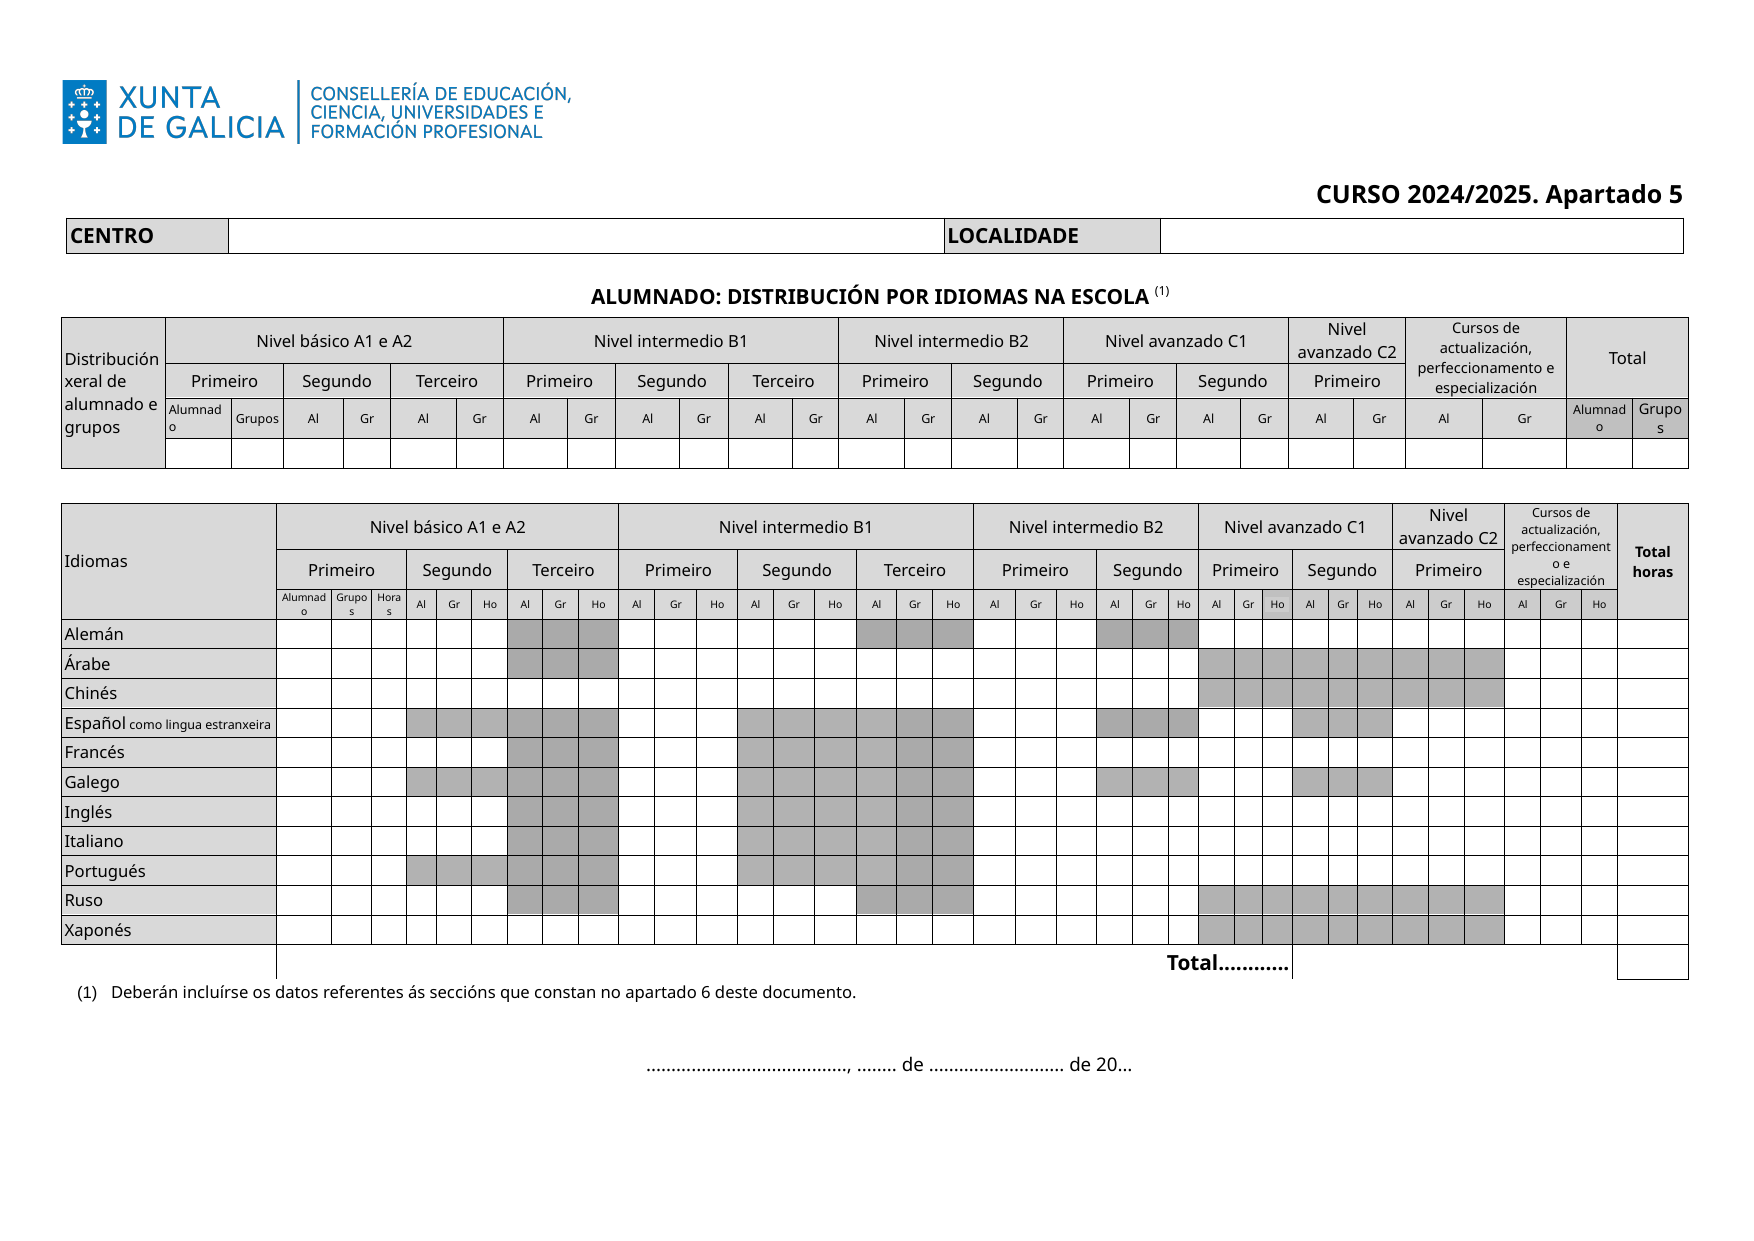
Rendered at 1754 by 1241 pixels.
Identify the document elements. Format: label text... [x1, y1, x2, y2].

table_header Total [1567, 318, 1688, 397]
table_cell [1505, 738, 1540, 767]
table_cell Ho [472, 590, 507, 619]
table_header Nivel avanzado C1 [1199, 504, 1392, 549]
table_cell Ho [933, 590, 973, 619]
table_cell [372, 620, 406, 648]
table_cell [1097, 827, 1132, 855]
table_cell [1097, 768, 1132, 796]
table_cell [1133, 827, 1168, 855]
table_cell [1235, 827, 1262, 855]
table_cell [738, 649, 773, 678]
table_cell [680, 439, 728, 468]
table_cell Primeiro [974, 550, 1096, 589]
table_cell [1329, 827, 1357, 855]
table_cell [619, 886, 654, 914]
table_cell [1354, 439, 1405, 468]
table_cell [1393, 679, 1428, 707]
table_cell Segundo [616, 364, 728, 397]
table_cell Ho [1263, 590, 1292, 619]
table_cell [1235, 768, 1262, 796]
table_cell [372, 797, 406, 826]
table_cell [897, 916, 932, 944]
table_cell [933, 856, 973, 885]
table_cell [1618, 679, 1688, 707]
table_cell [332, 797, 371, 826]
table_cell [1133, 916, 1168, 944]
table_cell [1541, 768, 1581, 796]
table_header Nivel básico A1 e A2 [277, 504, 618, 549]
table_cell [1057, 709, 1096, 737]
table_cell Árabe [62, 649, 276, 678]
table_cell Al [1406, 399, 1482, 438]
table_cell [1329, 797, 1357, 826]
table_cell [1133, 649, 1168, 678]
table_cell Al [857, 590, 896, 619]
table_cell [1097, 797, 1132, 826]
table_cell [974, 649, 1015, 678]
table_cell [1618, 768, 1688, 796]
table_cell [1235, 886, 1262, 914]
table_cell [407, 620, 436, 648]
table_cell [774, 649, 814, 678]
table_cell [619, 620, 654, 648]
table_cell [1358, 649, 1392, 678]
table_cell Gr [774, 590, 814, 619]
table_cell [1169, 620, 1198, 648]
table_header Nivel avanzado C2 [1393, 504, 1504, 549]
table_cell [1582, 679, 1617, 707]
table_cell [1177, 439, 1240, 468]
table_cell [472, 827, 507, 855]
table_cell [1293, 945, 1617, 979]
table_cell [774, 916, 814, 944]
table_header Nivel intermedio B2 [974, 504, 1198, 549]
table_cell [1263, 797, 1292, 826]
table_cell [697, 886, 737, 914]
table_cell [1169, 649, 1198, 678]
table_cell [1429, 797, 1464, 826]
table_cell Segundo [1097, 550, 1198, 589]
table_cell [332, 649, 371, 678]
table_cell [897, 827, 932, 855]
table_cell [1618, 649, 1688, 678]
table_cell [697, 797, 737, 826]
table_cell [933, 886, 973, 914]
table_cell [1293, 886, 1328, 914]
table_cell [372, 738, 406, 767]
table_cell [1263, 709, 1292, 737]
table_cell [655, 709, 696, 737]
table_header [229, 219, 944, 253]
table_cell [472, 856, 507, 885]
table_cell [437, 886, 471, 914]
table_cell [1465, 768, 1504, 796]
table_cell [1169, 738, 1198, 767]
table_cell [407, 709, 436, 737]
table_cell [579, 649, 618, 678]
table_cell [774, 768, 814, 796]
table_cell [1465, 827, 1504, 855]
table_cell [332, 856, 371, 885]
table_cell [857, 768, 896, 796]
table_cell [277, 886, 331, 914]
table_cell [1429, 827, 1464, 855]
table_cell [1567, 439, 1632, 468]
table_cell Primeiro [1289, 364, 1405, 397]
table_cell [1169, 856, 1198, 885]
table_cell [1016, 649, 1056, 678]
table_cell [543, 886, 578, 914]
table_cell [1057, 856, 1096, 885]
table_cell [277, 738, 331, 767]
table_cell [579, 916, 618, 944]
table_cell [655, 886, 696, 914]
table_cell [1541, 916, 1581, 944]
table_cell [933, 916, 973, 944]
table_cell [1235, 649, 1262, 678]
table_cell [1263, 679, 1292, 707]
table_cell [697, 649, 737, 678]
table_cell [332, 738, 371, 767]
table_cell [1358, 768, 1392, 796]
table_cell [284, 439, 343, 468]
table_cell [1358, 916, 1392, 944]
table_cell [897, 738, 932, 767]
table_cell [407, 886, 436, 914]
table_cell [1169, 886, 1198, 914]
table_cell Al [974, 590, 1015, 619]
table_cell [332, 916, 371, 944]
table_cell [1235, 916, 1262, 944]
table_cell [1329, 649, 1357, 678]
table_cell Gr [543, 590, 578, 619]
table_cell [933, 649, 973, 678]
table_cell [619, 738, 654, 767]
table_cell [774, 827, 814, 855]
table_cell [166, 439, 231, 468]
table_cell [508, 827, 542, 855]
table_cell [1016, 916, 1056, 944]
table_cell [1199, 797, 1234, 826]
table_cell [1169, 797, 1198, 826]
table_cell Ho [815, 590, 856, 619]
table_cell [774, 620, 814, 648]
table_cell [1169, 827, 1198, 855]
table_cell [407, 649, 436, 678]
table_cell Francés [62, 738, 276, 767]
table_cell [437, 620, 471, 648]
table_cell Ho [579, 590, 618, 619]
table_cell [372, 679, 406, 707]
table_cell [655, 827, 696, 855]
table_cell [857, 620, 896, 648]
table_cell [1016, 827, 1056, 855]
table_cell [1465, 679, 1504, 707]
table_cell [1235, 856, 1262, 885]
table_cell [1393, 916, 1428, 944]
table_cell [579, 620, 618, 648]
table_cell Segundo [407, 550, 507, 589]
table_header Nivel básico A1 e A2 [166, 318, 503, 363]
table_cell Al [616, 399, 679, 438]
table_cell [407, 856, 436, 885]
table_header Nivel avanzado C2 [1289, 318, 1405, 363]
table_cell Segundo [284, 364, 390, 397]
table_cell [277, 649, 331, 678]
table_cell [1505, 916, 1540, 944]
table_cell Segundo [738, 550, 856, 589]
table_cell Italiano [62, 827, 276, 855]
table_cell [697, 620, 737, 648]
table_cell [738, 709, 773, 737]
table_cell Ho [1582, 590, 1617, 619]
table_cell [897, 886, 932, 914]
table_cell [543, 916, 578, 944]
picture [62, 80, 571, 144]
table_cell Gr [568, 399, 615, 438]
table_cell [1057, 768, 1096, 796]
table_cell [933, 620, 973, 648]
table_cell Gr [655, 590, 696, 619]
table_cell [1057, 649, 1096, 678]
table_cell [619, 916, 654, 944]
table_cell [1541, 738, 1581, 767]
table_cell [974, 768, 1015, 796]
table_cell [1235, 620, 1262, 648]
table_cell [1097, 679, 1132, 707]
table_cell [1358, 709, 1392, 737]
table_cell [508, 679, 542, 707]
table_cell [508, 620, 542, 648]
table_cell [579, 738, 618, 767]
table_header Nivel intermedio B2 [839, 318, 1063, 363]
table_cell [1199, 886, 1234, 914]
table_cell [332, 709, 371, 737]
table_cell [933, 768, 973, 796]
table_cell [472, 916, 507, 944]
table_cell [1293, 916, 1328, 944]
table_cell [1263, 886, 1292, 914]
table_cell [1057, 620, 1096, 648]
table_cell [472, 679, 507, 707]
table_cell Gr [1241, 399, 1288, 438]
table_cell [1133, 856, 1168, 885]
table_cell [1263, 738, 1292, 767]
table_cell Al [1505, 590, 1540, 619]
table_cell [774, 709, 814, 737]
table_cell Gr [1354, 399, 1405, 438]
table_cell [774, 797, 814, 826]
table_cell Alumnado [277, 590, 331, 619]
table_cell Total............ [277, 945, 1292, 979]
table_cell [1618, 738, 1688, 767]
table_cell Alumnado [166, 399, 231, 438]
table_cell [1393, 886, 1428, 914]
table_cell [1505, 768, 1540, 796]
table_cell [857, 827, 896, 855]
table_cell [579, 768, 618, 796]
table_cell [579, 856, 618, 885]
table_cell [697, 679, 737, 707]
table_cell [1263, 768, 1292, 796]
table_cell [655, 738, 696, 767]
table_cell [1263, 620, 1292, 648]
table_header Nivel intermedio B1 [504, 318, 838, 363]
table_cell [1199, 916, 1234, 944]
table_cell [1582, 649, 1617, 678]
table_cell [1465, 856, 1504, 885]
table_cell Al [1177, 399, 1240, 438]
table_cell [372, 886, 406, 914]
table_cell [1293, 620, 1328, 648]
table_cell [508, 768, 542, 796]
table_cell [332, 827, 371, 855]
table_cell [697, 916, 737, 944]
table_cell [1541, 649, 1581, 678]
table_cell [508, 886, 542, 914]
table_cell [1097, 620, 1132, 648]
table_cell [697, 856, 737, 885]
table_cell [1582, 797, 1617, 826]
table_cell [508, 856, 542, 885]
table_cell [472, 768, 507, 796]
table_cell Segundo [1177, 364, 1288, 397]
table_cell [1393, 738, 1428, 767]
table_cell [974, 886, 1015, 914]
table_cell Primeiro [277, 550, 406, 589]
table_header ........................................, ........ de ........................... de 20… [74, 1026, 1704, 1128]
table_cell [1618, 709, 1688, 737]
table_cell [332, 886, 371, 914]
table_cell [344, 439, 390, 468]
table_cell [619, 649, 654, 678]
table_cell [1505, 827, 1540, 855]
table_cell [774, 679, 814, 707]
table_cell [974, 709, 1015, 737]
table_cell [897, 679, 932, 707]
table_cell [579, 797, 618, 826]
table_cell Xaponés [62, 916, 276, 944]
table_cell [897, 620, 932, 648]
table_cell [1064, 439, 1129, 468]
table_cell [1358, 679, 1392, 707]
text ALUMNADO: DISTRIBUCIÓN POR IDIOMAS NA ESCOLA (1) [77, 282, 1683, 311]
table_cell Gr [1483, 399, 1566, 438]
table_cell [1582, 620, 1617, 648]
table_cell Al [1064, 399, 1129, 438]
table_cell [1329, 679, 1357, 707]
table_cell [1358, 797, 1392, 826]
table_cell Español como lingua estranxeira [62, 709, 276, 737]
table_cell [897, 709, 932, 737]
table_cell [1505, 709, 1540, 737]
table_cell [1618, 916, 1688, 944]
table_cell [579, 886, 618, 914]
table_cell [1057, 738, 1096, 767]
table_cell [1329, 856, 1357, 885]
table_cell [738, 768, 773, 796]
table_cell [508, 797, 542, 826]
table_cell [1582, 916, 1617, 944]
table_cell Ho [1465, 590, 1504, 619]
table_cell [1429, 738, 1464, 767]
table_cell Gr [897, 590, 932, 619]
table_cell [277, 768, 331, 796]
table_cell [1329, 886, 1357, 914]
table_cell Segundo [952, 364, 1063, 397]
table_cell [1393, 797, 1428, 826]
table_cell [1097, 886, 1132, 914]
table_cell [793, 439, 838, 468]
table_cell [1329, 768, 1357, 796]
table_cell [897, 768, 932, 796]
table_cell [1016, 738, 1056, 767]
table_cell [1582, 827, 1617, 855]
table_cell [974, 797, 1015, 826]
table_cell Al [1097, 590, 1132, 619]
table_cell [1393, 768, 1428, 796]
table_cell [1465, 649, 1504, 678]
table_cell Gr [1018, 399, 1063, 438]
table_cell [1406, 439, 1482, 468]
table_cell Terceiro [508, 550, 618, 589]
table_header CENTRO [67, 219, 228, 253]
table_cell Al [504, 399, 567, 438]
table_cell [1541, 709, 1581, 737]
table_cell Inglés [62, 797, 276, 826]
table_cell [655, 768, 696, 796]
table_cell [857, 797, 896, 826]
table_cell Ho [1057, 590, 1096, 619]
table_cell [933, 797, 973, 826]
table_cell Alumnado [1567, 399, 1632, 438]
table_cell [1057, 916, 1096, 944]
table_cell [1618, 945, 1688, 979]
table_cell [1541, 827, 1581, 855]
table_cell [437, 797, 471, 826]
table_cell [1293, 738, 1328, 767]
table_cell [1618, 620, 1688, 648]
table_cell [1541, 886, 1581, 914]
table_cell [738, 620, 773, 648]
table_cell [815, 768, 856, 796]
table_cell [1289, 439, 1353, 468]
table_cell [815, 709, 856, 737]
table_cell [933, 738, 973, 767]
table_cell [437, 649, 471, 678]
table_cell [277, 709, 331, 737]
table_cell [1199, 649, 1234, 678]
table_cell [543, 738, 578, 767]
table_cell [1133, 709, 1168, 737]
table_cell [1582, 709, 1617, 737]
table_cell [472, 620, 507, 648]
table_cell [372, 649, 406, 678]
table_cell [391, 439, 456, 468]
table_cell [1358, 827, 1392, 855]
table_header Total horas [1618, 504, 1688, 619]
table_cell [697, 709, 737, 737]
table_cell [1465, 886, 1504, 914]
table_cell Terceiro [857, 550, 973, 589]
table_header Nivel intermedio B1 [619, 504, 973, 549]
table_cell Al [407, 590, 436, 619]
table_cell [1016, 886, 1056, 914]
table_cell [815, 827, 856, 855]
table_cell [472, 709, 507, 737]
table_cell [407, 797, 436, 826]
table_cell [457, 439, 503, 468]
table_cell [372, 709, 406, 737]
table_cell [815, 649, 856, 678]
table_cell Al [284, 399, 343, 438]
table_cell [472, 886, 507, 914]
table_cell [1293, 797, 1328, 826]
table_cell [1329, 620, 1357, 648]
table_cell Gr [1016, 590, 1056, 619]
table_cell [857, 679, 896, 707]
table_cell [1293, 649, 1328, 678]
table_cell Al [1199, 590, 1234, 619]
table_cell [1016, 679, 1056, 707]
table_cell [1465, 916, 1504, 944]
table_cell [897, 856, 932, 885]
table_cell [437, 916, 471, 944]
table_cell Grupos [332, 590, 371, 619]
table_cell [1199, 679, 1234, 707]
table_header Cursos de actualización, perfeccionamento e especialización [1406, 318, 1566, 397]
table_cell [508, 649, 542, 678]
table_cell [332, 768, 371, 796]
table_cell [815, 916, 856, 944]
table_cell Terceiro [729, 364, 838, 397]
table_cell Al [729, 399, 792, 438]
table_cell [1393, 620, 1428, 648]
table_cell [1169, 709, 1198, 737]
table_cell [655, 797, 696, 826]
table_cell [1169, 679, 1198, 707]
table_cell [974, 620, 1015, 648]
table_cell [1541, 797, 1581, 826]
table_cell Al [391, 399, 456, 438]
table_cell [1199, 827, 1234, 855]
table_cell [1016, 856, 1056, 885]
table_header LOCALIDADE [945, 219, 1160, 253]
table_cell [1263, 856, 1292, 885]
table_cell Primeiro [166, 364, 283, 397]
table_cell Primeiro [1064, 364, 1176, 397]
table_cell [933, 827, 973, 855]
table_cell Galego [62, 768, 276, 796]
table_cell [1097, 738, 1132, 767]
table_cell [568, 439, 615, 468]
table_cell [1429, 649, 1464, 678]
table_cell [1429, 709, 1464, 737]
table_header Nivel avanzado C1 [1064, 318, 1288, 363]
table_cell [1133, 620, 1168, 648]
table_cell [974, 916, 1015, 944]
table_header [1161, 219, 1683, 253]
table_cell [1097, 649, 1132, 678]
table_cell [508, 709, 542, 737]
table_cell [1263, 649, 1292, 678]
table_cell [1429, 768, 1464, 796]
table_cell [1133, 886, 1168, 914]
table_cell [1541, 679, 1581, 707]
table_cell [1016, 709, 1056, 737]
table_cell [232, 439, 283, 468]
table_cell Al [952, 399, 1017, 438]
table_cell [857, 856, 896, 885]
table_cell Gr [905, 399, 951, 438]
table_cell [1235, 709, 1262, 737]
table_cell [579, 827, 618, 855]
table_cell [905, 439, 951, 468]
table_cell [697, 827, 737, 855]
table_cell [815, 679, 856, 707]
table_cell Al [619, 590, 654, 619]
table_cell Al [839, 399, 904, 438]
table_cell [1235, 797, 1262, 826]
table_cell [1329, 709, 1357, 737]
table_cell [1199, 768, 1234, 796]
table_cell [619, 797, 654, 826]
table_cell [372, 768, 406, 796]
table_cell [1097, 709, 1132, 737]
table_cell [407, 738, 436, 767]
table_header Cursos de actualización, perfeccionamento e especialización [1505, 504, 1617, 589]
table_cell [1483, 439, 1566, 468]
table_cell [1199, 738, 1234, 767]
table_cell [1057, 886, 1096, 914]
table_cell [815, 856, 856, 885]
table_cell [1505, 856, 1540, 885]
table_cell [508, 916, 542, 944]
table_cell [1293, 709, 1328, 737]
table_cell [1633, 439, 1688, 468]
table_cell [1293, 679, 1328, 707]
table_cell Ho [1358, 590, 1392, 619]
table_cell [1329, 916, 1357, 944]
table_cell [897, 797, 932, 826]
table_cell Horas [372, 590, 406, 619]
table_cell [543, 709, 578, 737]
table_cell [472, 797, 507, 826]
table_cell [1358, 886, 1392, 914]
table_cell [1429, 679, 1464, 707]
table_cell [1133, 797, 1168, 826]
table_cell [857, 709, 896, 737]
table_cell Ho [1169, 590, 1198, 619]
table_cell Chinés [62, 679, 276, 707]
table_cell [1429, 620, 1464, 648]
table_cell [1618, 797, 1688, 826]
table_cell [1393, 827, 1428, 855]
table_cell [332, 620, 371, 648]
table_cell [504, 439, 567, 468]
table_cell [774, 856, 814, 885]
table_cell [1235, 679, 1262, 707]
table_cell [407, 916, 436, 944]
table_cell [738, 679, 773, 707]
table_cell [974, 856, 1015, 885]
table_cell [1465, 620, 1504, 648]
table_cell [1505, 886, 1540, 914]
table_cell [857, 738, 896, 767]
table_cell [933, 709, 973, 737]
table_cell [697, 768, 737, 796]
table_cell [897, 649, 932, 678]
table_cell Gr [1235, 590, 1262, 619]
table_cell [372, 827, 406, 855]
table_cell [1582, 856, 1617, 885]
table_cell [277, 620, 331, 648]
table_cell Primeiro [1393, 550, 1504, 589]
table_cell [738, 797, 773, 826]
table_cell [1358, 738, 1392, 767]
table_cell [579, 709, 618, 737]
table_cell [1133, 679, 1168, 707]
table_cell [738, 886, 773, 914]
table_cell [1057, 679, 1096, 707]
text CURSO 2024/2025. Apartado 5 [77, 177, 1683, 211]
table_cell [277, 797, 331, 826]
table_cell [1393, 856, 1428, 885]
table_cell [1241, 439, 1288, 468]
table_cell Gr [1329, 590, 1357, 619]
table_cell [1505, 649, 1540, 678]
table_cell [407, 827, 436, 855]
table_cell [332, 679, 371, 707]
table_cell Grupos [232, 399, 283, 438]
table_cell [738, 827, 773, 855]
table_cell Gr [1130, 399, 1176, 438]
table_cell [1235, 738, 1262, 767]
table_cell Al [1289, 399, 1353, 438]
table_cell [1133, 768, 1168, 796]
table_cell Primeiro [504, 364, 615, 397]
table_cell [1133, 738, 1168, 767]
table_cell [1097, 916, 1132, 944]
table_cell Al [508, 590, 542, 619]
table_cell [1358, 620, 1392, 648]
table_cell [1465, 738, 1504, 767]
table_cell [1293, 856, 1328, 885]
table_cell Primeiro [619, 550, 737, 589]
table_cell [437, 768, 471, 796]
table_cell [543, 649, 578, 678]
table_cell Gr [437, 590, 471, 619]
table_cell Terceiro [391, 364, 503, 397]
table_cell [437, 738, 471, 767]
table_cell Primeiro [839, 364, 951, 397]
table_cell [437, 856, 471, 885]
table_cell [277, 916, 331, 944]
table_cell [774, 886, 814, 914]
table_cell [1057, 797, 1096, 826]
table_header Distribución xeral de alumnado e grupos [62, 318, 165, 468]
table_cell [1016, 768, 1056, 796]
table_cell [543, 679, 578, 707]
table_cell [729, 439, 792, 468]
table_cell [857, 916, 896, 944]
table_cell [61, 945, 276, 979]
table_cell [1618, 827, 1688, 855]
table_cell [543, 620, 578, 648]
table_cell [472, 649, 507, 678]
table_cell [543, 797, 578, 826]
table_cell [619, 768, 654, 796]
table_cell [1358, 856, 1392, 885]
table_cell [543, 768, 578, 796]
table_cell Alemán [62, 620, 276, 648]
table_cell Gr [1133, 590, 1168, 619]
table_cell [1169, 916, 1198, 944]
table_cell [1465, 797, 1504, 826]
table_header Idiomas [62, 504, 276, 619]
table_cell Gr [680, 399, 728, 438]
table_cell [472, 738, 507, 767]
table_cell [974, 738, 1015, 767]
table_cell [1016, 620, 1056, 648]
table_cell [1582, 738, 1617, 767]
table_cell Gr [344, 399, 390, 438]
table_cell [619, 679, 654, 707]
table_cell [437, 827, 471, 855]
table_cell [1393, 709, 1428, 737]
table_cell [1199, 709, 1234, 737]
table_cell [1618, 856, 1688, 885]
table_cell Portugués [62, 856, 276, 885]
table_cell [655, 856, 696, 885]
table_cell [815, 886, 856, 914]
table_cell [1393, 649, 1428, 678]
table_cell Ruso [62, 886, 276, 914]
table_cell [738, 738, 773, 767]
table_cell Grupos [1633, 399, 1688, 438]
table_cell Ho [697, 590, 737, 619]
table_cell [1582, 886, 1617, 914]
table_cell [372, 916, 406, 944]
table_cell [579, 679, 618, 707]
table_cell [1263, 916, 1292, 944]
table_cell [1018, 439, 1063, 468]
table_cell Segundo [1293, 550, 1392, 589]
table_cell [616, 439, 679, 468]
table_cell [974, 679, 1015, 707]
table_cell [407, 679, 436, 707]
table_cell [1016, 797, 1056, 826]
table_cell [1057, 827, 1096, 855]
table_cell [1541, 620, 1581, 648]
table_cell Al [738, 590, 773, 619]
table_cell [815, 620, 856, 648]
table_cell [738, 856, 773, 885]
table_cell Gr [1541, 590, 1581, 619]
table_cell [619, 827, 654, 855]
table_cell [277, 856, 331, 885]
table_cell [1582, 768, 1617, 796]
table_cell [1097, 856, 1132, 885]
table_cell Al [1293, 590, 1328, 619]
table_cell [655, 916, 696, 944]
table_cell [437, 679, 471, 707]
table_cell [1293, 768, 1328, 796]
table_cell [543, 856, 578, 885]
table_cell [839, 439, 904, 468]
table_cell [655, 620, 696, 648]
table_cell [1263, 827, 1292, 855]
table_cell [1465, 709, 1504, 737]
table_cell [774, 738, 814, 767]
list Deberán incluírse os datos referentes ás seccións que constan no apartado 6 deste documento. [77, 980, 1683, 1003]
table_cell [277, 827, 331, 855]
table_cell [1618, 886, 1688, 914]
table_cell [1199, 620, 1234, 648]
table_cell [1429, 886, 1464, 914]
table_cell [1505, 620, 1540, 648]
table_cell [1199, 856, 1234, 885]
table_cell [1130, 439, 1176, 468]
table_cell [815, 738, 856, 767]
table_cell [508, 738, 542, 767]
table_cell [857, 649, 896, 678]
table_cell [857, 886, 896, 914]
table_cell [407, 768, 436, 796]
table_cell [1505, 679, 1540, 707]
table_cell [1429, 916, 1464, 944]
table_cell [655, 649, 696, 678]
table_cell Gr [793, 399, 838, 438]
table_cell [1293, 827, 1328, 855]
table_cell [1329, 738, 1357, 767]
table_cell [277, 679, 331, 707]
table_cell [619, 709, 654, 737]
table_cell [738, 916, 773, 944]
table_cell [655, 679, 696, 707]
table_cell [1169, 768, 1198, 796]
table_cell [543, 827, 578, 855]
table_cell [372, 856, 406, 885]
table_cell Primeiro [1199, 550, 1292, 589]
table_cell [1541, 856, 1581, 885]
table_cell [933, 679, 973, 707]
table_cell [815, 797, 856, 826]
table_cell [697, 738, 737, 767]
table_cell [974, 827, 1015, 855]
table_cell Gr [1429, 590, 1464, 619]
table_cell Al [1393, 590, 1428, 619]
table_cell [437, 709, 471, 737]
table_cell [1429, 856, 1464, 885]
table_cell Gr [457, 399, 503, 438]
table_cell [952, 439, 1017, 468]
table_cell [619, 856, 654, 885]
table_cell [1505, 797, 1540, 826]
